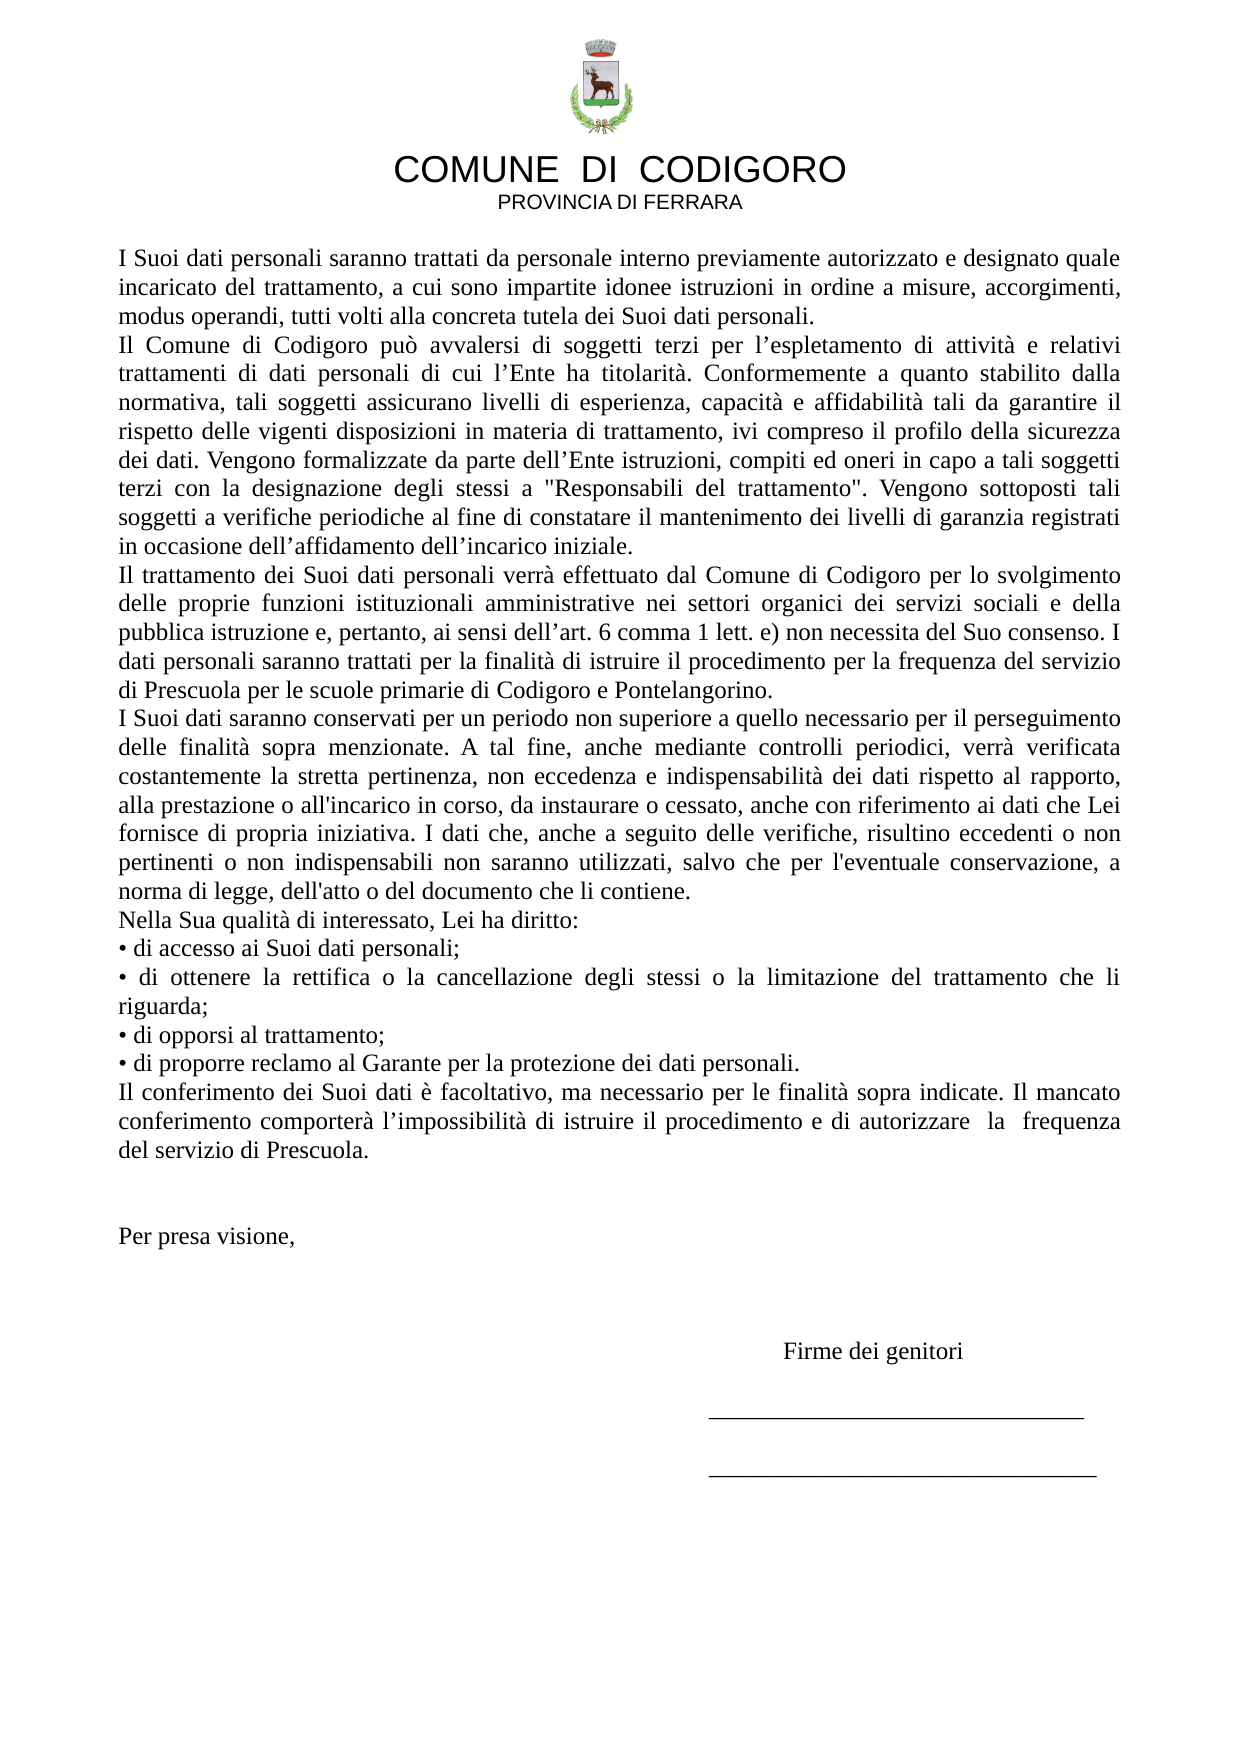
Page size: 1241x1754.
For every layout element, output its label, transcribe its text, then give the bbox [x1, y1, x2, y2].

text • di accesso ai Suoi dati personali; [118, 933, 1122, 962]
text I Suoi dati personali saranno trattati da personale interno previamente autorizzato e designato quale incaricato del trattamento, a cui sono impartite idonee istruzioni in ordine a misure, accorgimenti, modus operandi, tutti volti alla concreta tutela dei Suoi dati personali. [118, 243, 1122, 330]
text ______________________________ [118, 1393, 1122, 1422]
text I Suoi dati saranno conservati per un periodo non superiore a quello necessario per il perseguimento delle finalità sopra menzionate. A tal fine, anche mediante controlli periodici, verrà verificata costantemente la stretta pertinenza, non eccedenza e indispensabilità dei dati rispetto al rapporto, alla prestazione o all'incarico in corso, da instaurare o cessato, anche con riferimento ai dati che Lei fornisce di propria iniziativa. I dati che, anche a seguito delle verifiche, risultino eccedenti o non pertinenti o non indispensabili non saranno utilizzati, salvo che per l'eventuale conservazione, a norma di legge, dell'atto o del documento che li contiene. [118, 703, 1122, 905]
text Il Comune di Codigoro può avvalersi di soggetti terzi per l’espletamento di attività e relativi trattamenti di dati personali di cui l’Ente ha titolarità. Conformemente a quanto stabilito dalla normativa, tali soggetti assicurano livelli di esperienza, capacità e affidabilità tali da garantire il rispetto delle vigenti disposizioni in materia di trattamento, ivi compreso il profilo della sicurezza dei dati. Vengono formalizzate da parte dell’Ente istruzioni, compiti ed oneri in capo a tali soggetti terzi con la designazione degli stessi a "Responsabili del trattamento". Vengono sottoposti tali soggetti a verifiche periodiche al fine di constatare il mantenimento dei livelli di garanzia registrati in occasione dell’affidamento dell’incarico iniziale. [118, 330, 1122, 560]
text Nella Sua qualità di interessato, Lei ha diritto: [118, 905, 1122, 933]
text Firme dei genitori [118, 1336, 1122, 1365]
text • di proporre reclamo al Garante per la protezione dei dati personali. [118, 1048, 1122, 1077]
text Il conferimento dei Suoi dati è facoltativo, ma necessario per le finalità sopra indicate. Il mancato conferimento comporterà l’impossibilità di istruire il procedimento e di autorizzare la frequenza del servizio di Prescuola. [118, 1077, 1122, 1163]
text • di ottenere la rettifica o la cancellazione degli stessi o la limitazione del trattamento che li riguarda; [118, 962, 1122, 1020]
text Per presa visione, [118, 1221, 1122, 1250]
text Il trattamento dei Suoi dati personali verrà effettuato dal Comune di Codigoro per lo svolgimento delle proprie funzioni istituzionali amministrative nei settori organici dei servizi sociali e della pubblica istruzione e, pertanto, ai sensi dell’art. 6 comma 1 lett. e) non necessita del Suo consenso. I dati personali saranno trattati per la finalità di istruire il procedimento per la frequenza del servizio di Prescuola per le scuole primarie di Codigoro e Pontelangorino. [118, 560, 1122, 703]
picture [562, 32, 643, 138]
text • di opporsi al trattamento; [118, 1020, 1122, 1048]
text _______________________________ [118, 1451, 1122, 1480]
